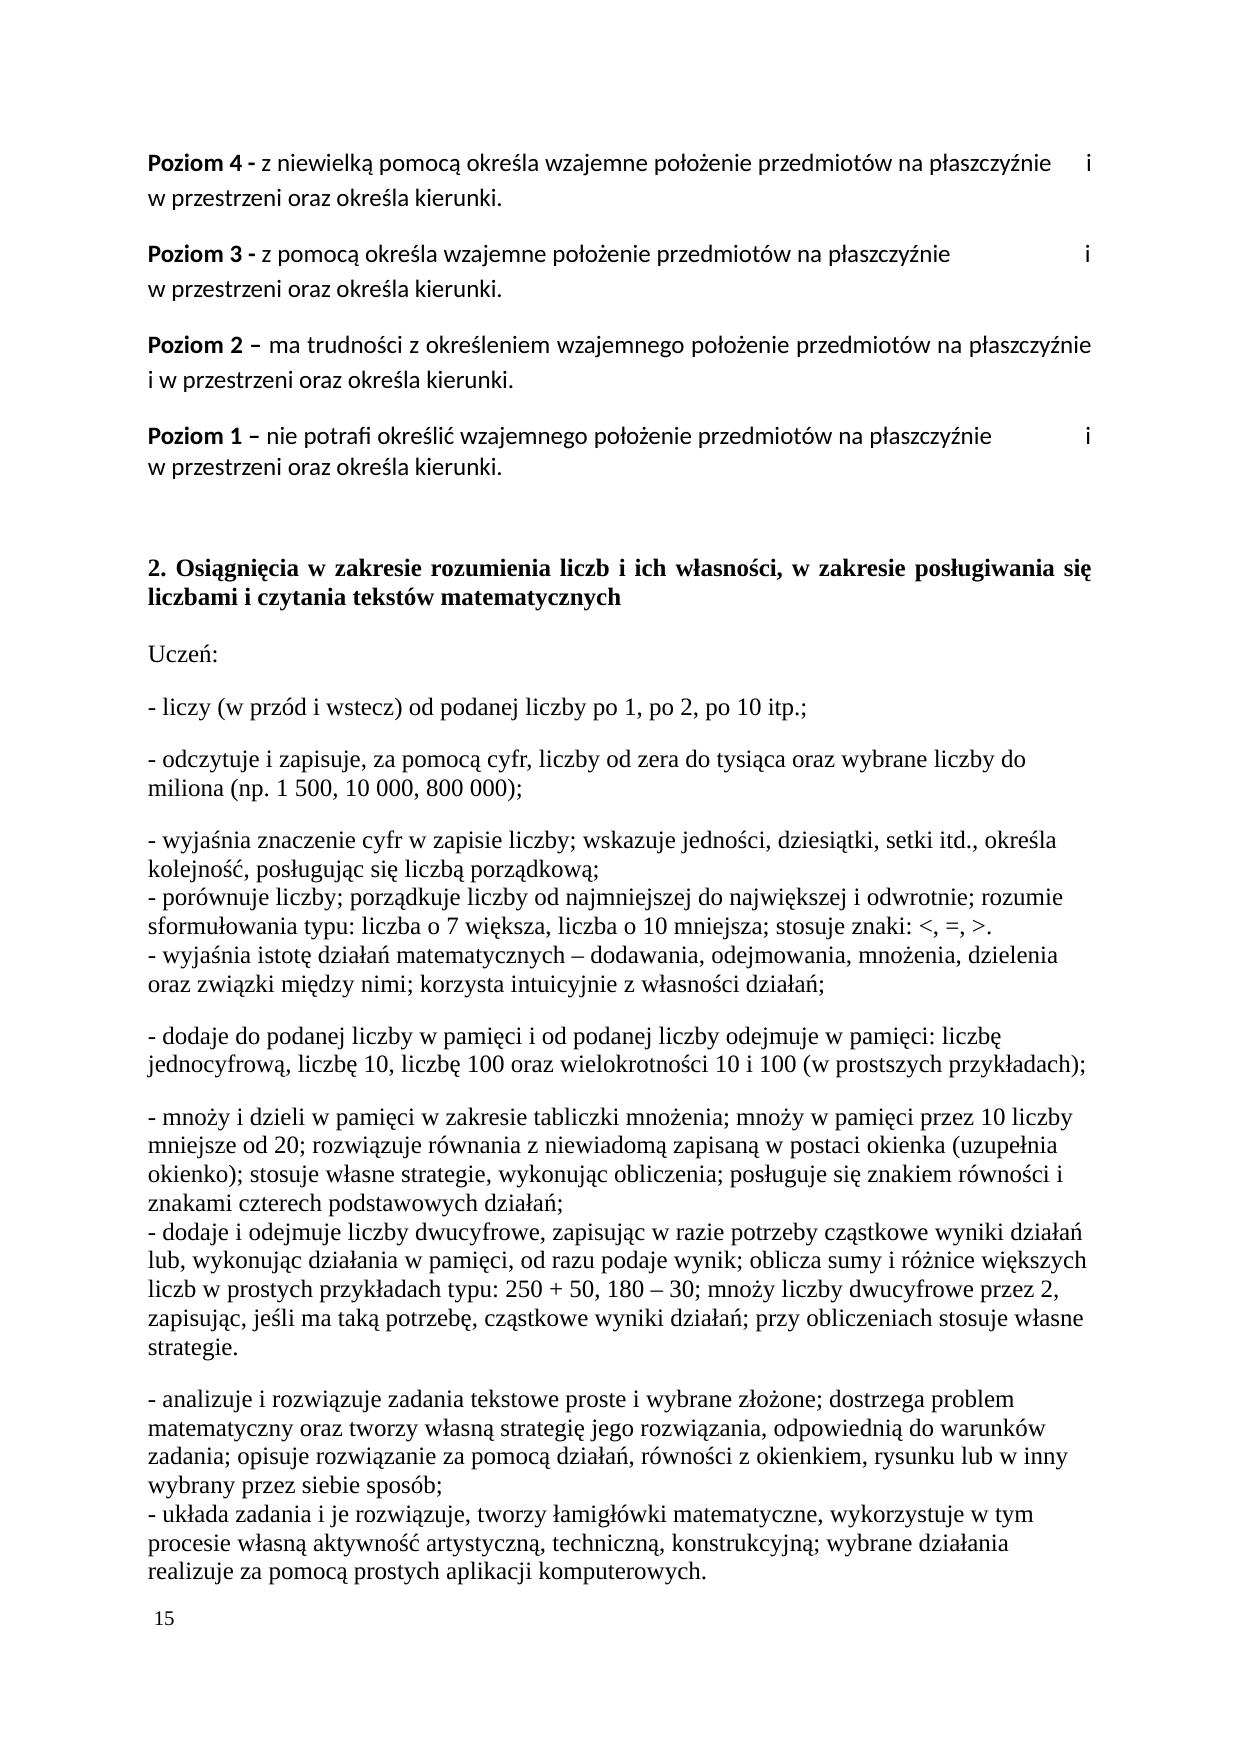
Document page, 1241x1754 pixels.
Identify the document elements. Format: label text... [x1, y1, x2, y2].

text 2. Osiągnięcia w zakresie rozumienia liczb i ich własności, w zakresie posługiwania się liczbami i czytania tekstów matematycznych [148, 553, 1093, 611]
list Poziom 1 – nie potrafi określić wzajemnego położenie przedmiotów na płaszczyźnie i w przestrzeni oraz określa kierunki. [148, 420, 1093, 481]
text - układa zadania i je rozwiązuje, tworzy łamigłówki matematyczne, wykorzystuje w tym procesie własną aktywność artystyczną, techniczną, konstrukcyjną; wybrane działania realizuje za pomocą prostych aplikacji komputerowych. [148, 1499, 1093, 1585]
text - dodaje do podanej liczby w pamięci i od podanej liczby odejmuje w pamięci: liczbę jednocyfrową, liczbę 10, liczbę 100 oraz wielokrotności 10 i 100 (w prostszych przykładach); [148, 1021, 1093, 1078]
text - odczytuje i zapisuje, za pomocą cyfr, liczby od zera do tysiąca oraz wybrane liczby do miliona (np. 1 500, 10 000, 800 000); [148, 744, 1093, 801]
text - mnoży i dzieli w pamięci w zakresie tabliczki mnożenia; mnoży w pamięci przez 10 liczby mniejsze od 20; rozwiązuje równania z niewiadomą zapisaną w postaci okienka (uzupełnia okienko); stosuje własne strategie, wykonując obliczenia; posługuje się znakiem równości i znakami czterech podstawowych działań; [148, 1102, 1093, 1217]
text - wyjaśnia znaczenie cyfr w zapisie liczby; wskazuje jedności, dziesiątki, setki itd., określa kolejność, posługując się liczbą porządkową; [148, 825, 1093, 882]
list Poziom 4 - z niewielką pomocą określa wzajemne położenie przedmiotów na płaszczyźnie i w przestrzeni oraz określa kierunki. [148, 148, 1093, 213]
list Poziom 2 – ma trudności z określeniem wzajemnego położenie przedmiotów na płaszczyźnie i w przestrzeni oraz określa kierunki. [148, 329, 1093, 395]
text - liczy (w przód i wstecz) od podanej liczby po 1, po 2, po 10 itp.; [148, 692, 1093, 721]
text Uczeń: [148, 639, 1093, 668]
text - analizuje i rozwiązuje zadania tekstowe proste i wybrane złożone; dostrzega problem matematyczny oraz tworzy własną strategię jego rozwiązania, odpowiednią do warunków zadania; opisuje rozwiązanie za pomocą działań, równości z okienkiem, rysunku lub w inny wybrany przez siebie sposób; [148, 1384, 1093, 1499]
text - porównuje liczby; porządkuje liczby od najmniejszej do największej i odwrotnie; rozumie sformułowania typu: liczba o 7 większa, liczba o 10 mniejsza; stosuje znaki: <, =, >. - wyjaśnia istotę działań matematycznych – dodawania, odejmowania, mnożenia, dzielenia oraz związki między nimi; korzysta intuicyjnie z własności działań; [148, 882, 1093, 997]
list Poziom 3 - z pomocą określa wzajemne położenie przedmiotów na płaszczyźnie i w przestrzeni oraz określa kierunki. [148, 238, 1093, 304]
text - dodaje i odejmuje liczby dwucyfrowe, zapisując w razie potrzeby cząstkowe wyniki działań lub, wykonując działania w pamięci, od razu podaje wynik; oblicza sumy i różnice większych liczb w prostych przykładach typu: 250 + 50, 180 – 30; mnoży liczby dwucyfrowe przez 2, zapisując, jeśli ma taką potrzebę, cząstkowe wyniki działań; przy obliczeniach stosuje własne strategie. [148, 1217, 1093, 1361]
